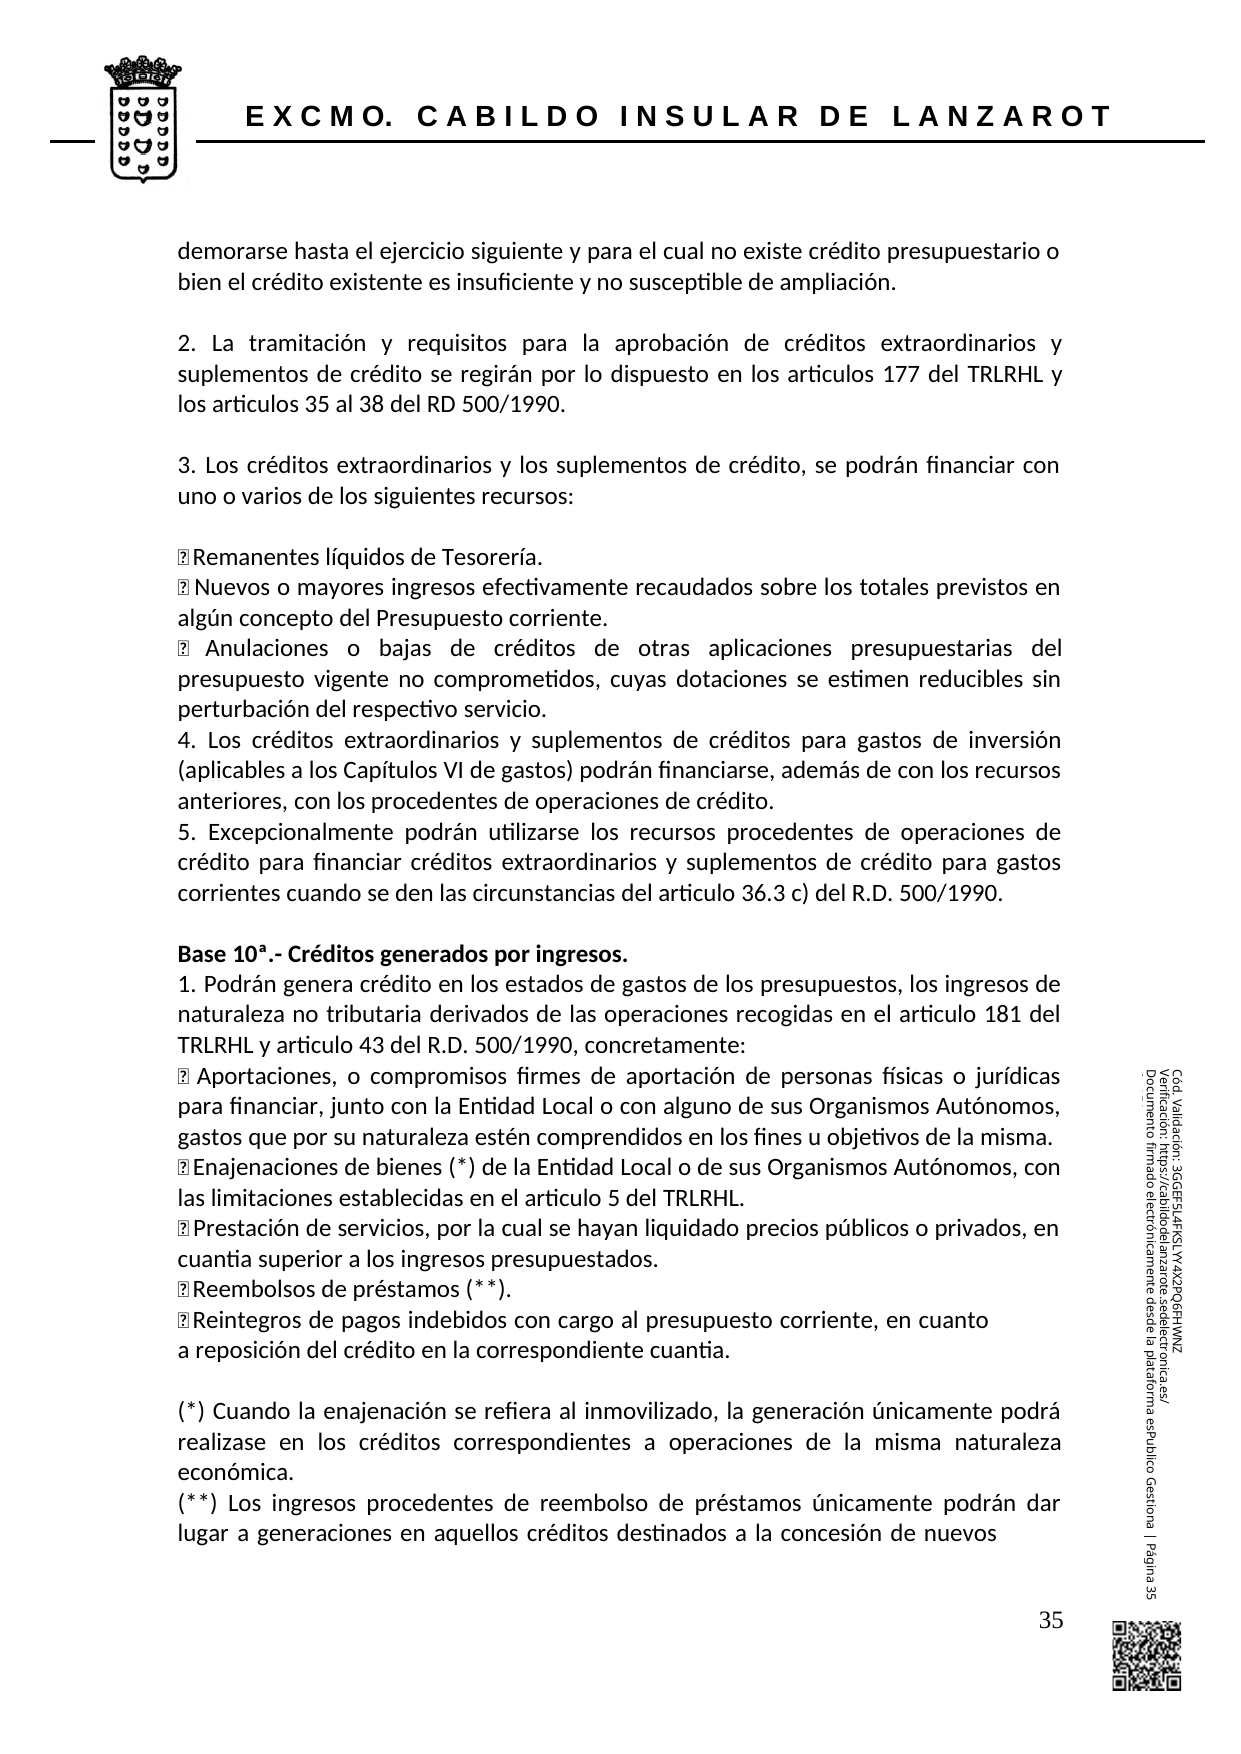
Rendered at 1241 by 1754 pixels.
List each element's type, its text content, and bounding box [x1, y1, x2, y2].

list Prestación de servicios, por la cual se hayan liquidado precios públicos o privados, en cuantia superior a los ingresos presupuestados. [177, 1212, 1061, 1273]
list Verificación: https://cabildodelanzarote.sedelectronica.es/ [1158, 1069, 1171, 1611]
list Reembolsos de préstamos (**). [177, 1273, 1143, 1304]
list Los créditos extraordinarios y suplementos de créditos para gastos de inversión (aplicables a los Capítulos VI de gastos) podrán financiarse, además de con los recursos anteriores, con los procedentes de operaciones de crédito. [177, 724, 1062, 816]
list Anulaciones o bajas de créditos de otras aplicaciones presupuestarias del presupuesto vigente no comprometidos, cuyas dotaciones se estimen reducibles sin perturbación del respectivo servicio. [177, 632, 1062, 724]
list Cód. Validación: 3GGEF5L4FKSLYY4X2PQ6FHWNZ [1171, 1069, 1184, 1611]
list Aportaciones, o compromisos firmes de aportación de personas físicas o jurídicas para financiar, junto con la Entidad Local o con alguno de sus Organismos Autónomos, gastos que por su naturaleza estén comprendidos en los fines u objetivos de la misma. [177, 1060, 1062, 1151]
list Excepcionalmente podrán utilizarse los recursos procedentes de operaciones de crédito para financiar créditos extraordinarios y suplementos de crédito para gastos corrientes cuando se den las circunstancias del articulo 36.3 c) del R.D. 500/1990. [177, 816, 1062, 907]
list Documento firmado electrónicamente desde la plataforma esPublico Gestiona | Página 35 de 151 [1143, 1069, 1158, 1611]
text demorarse hasta el ejercicio siguiente y para el cual no existe crédito presupuestario o bien el crédito existente es insuficiente y no susceptible de ampliación. [177, 236, 1062, 297]
list Nuevos o mayores ingresos efectivamente recaudados sobre los totales previstos en algún concepto del Presupuesto corriente. [177, 571, 1062, 632]
subtitle Base 10ª.- Créditos generados por ingresos. [177, 938, 1192, 968]
text (*) Cuando la enajenación se refiera al inmovilizado, la generación únicamente podrá realizase en los créditos correspondientes a operaciones de la misma naturaleza económica. [177, 1395, 1062, 1487]
list Enajenaciones de bienes (*) de la Entidad Local o de sus Organismos Autónomos, con las limitaciones establecidas en el articulo 5 del TRLRHL. [177, 1151, 1062, 1212]
list Los créditos extraordinarios y los suplementos de crédito, se podrán financiar con uno o varios de los siguientes recursos: [177, 449, 1061, 510]
text (**) Los ingresos procedentes de reembolso de préstamos únicamente podrán dar lugar a generaciones en aquellos créditos destinados a la concesión de nuevos [177, 1487, 1062, 1548]
text 35 [164, 1606, 1063, 1634]
list Podrán genera crédito en los estados de gastos de los presupuestos, los ingresos de naturaleza no tributaria derivados de las operaciones recogidas en el articulo 181 del TRLRHL y articulo 43 del R.D. 500/1990, concretamente: [177, 968, 1063, 1060]
picture [1112, 1621, 1182, 1691]
list Reintegros de pagos indebidos con cargo al presupuesto corriente, en cuanto a reposición del crédito en la correspondiente cuantia. [177, 1304, 989, 1365]
picture [95, 39, 196, 193]
list Remanentes líquidos de Tesorería. [177, 541, 1192, 571]
list La tramitación y requisitos para la aprobación de créditos extraordinarios y suplementos de crédito se regirán por lo dispuesto en los articulos 177 del TRLRHL y los articulos 35 al 38 del RD 500/1990. [177, 327, 1062, 419]
